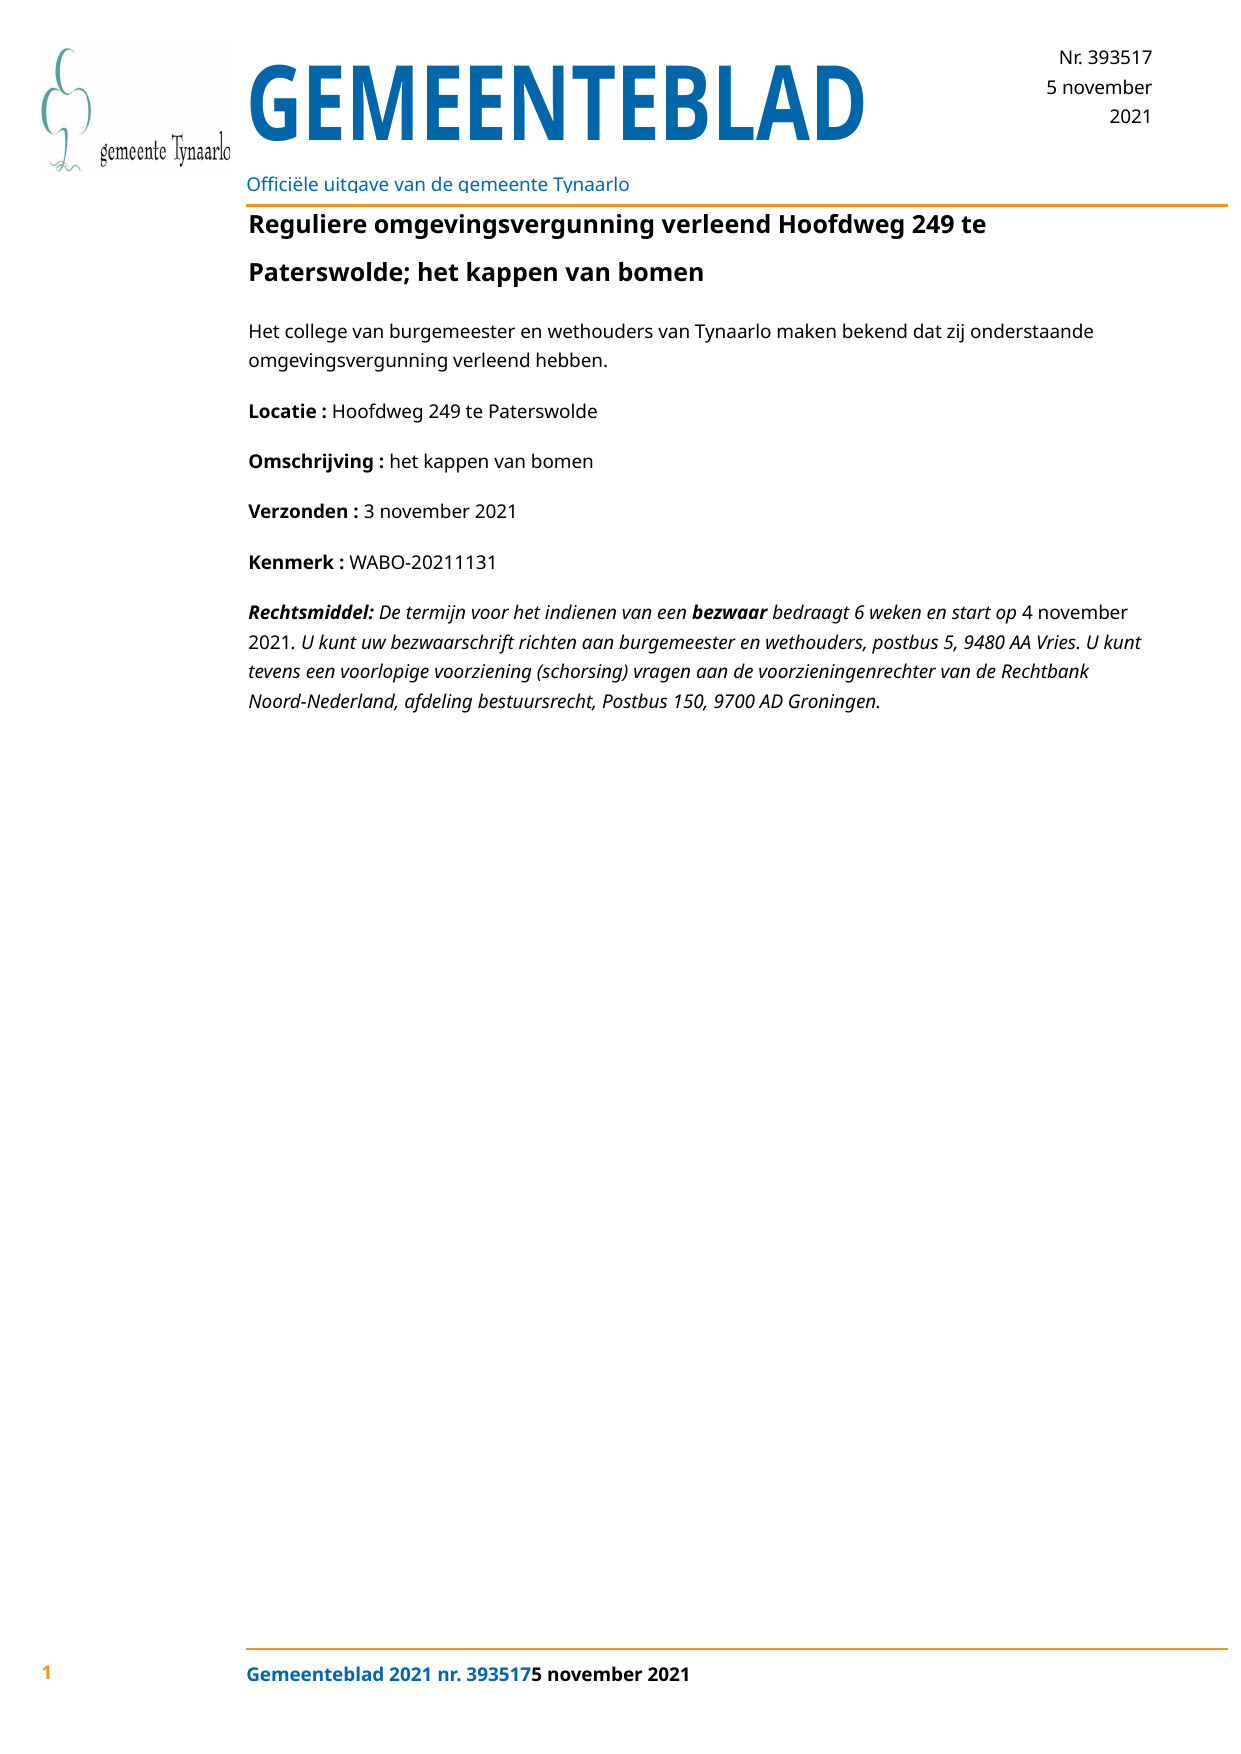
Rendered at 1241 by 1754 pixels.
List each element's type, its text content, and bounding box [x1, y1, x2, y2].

text Kenmerk : WABO-20211131 [248, 549, 1152, 575]
picture [41, 47, 231, 172]
text Verzonden : 3 november 2021 [248, 499, 1152, 524]
text Omschrijving : het kappen van bomen [248, 448, 1152, 474]
text Het college van burgemeester en wethouders van Tynaarlo maken bekend dat zij onderstaande omgevingsvergunning verleend hebben. [248, 318, 1152, 373]
text Locatie : Hoofdweg 249 te Paterswolde [248, 398, 1152, 424]
text Rechtsmiddel: De termijn voor het indienen van een bezwaar bedraagt 6 weken en start op 4 november 2021. U kunt uw bezwaarschrift richten aan burgemeester en wethouders, postbus 5, 9480 AA Vries. U kunt tevens een voorlopige voorziening (schorsing) vragen aan de voorzieningenrechter van de Rechtbank Noord-Nederland, afdeling bestuursrecht, Postbus 150, 9700 AD Groningen. [248, 599, 1152, 714]
text Reguliere omgevingsvergunning verleend Hoofdweg 249 te Paterswolde; het kappen van bomen [248, 207, 1152, 288]
